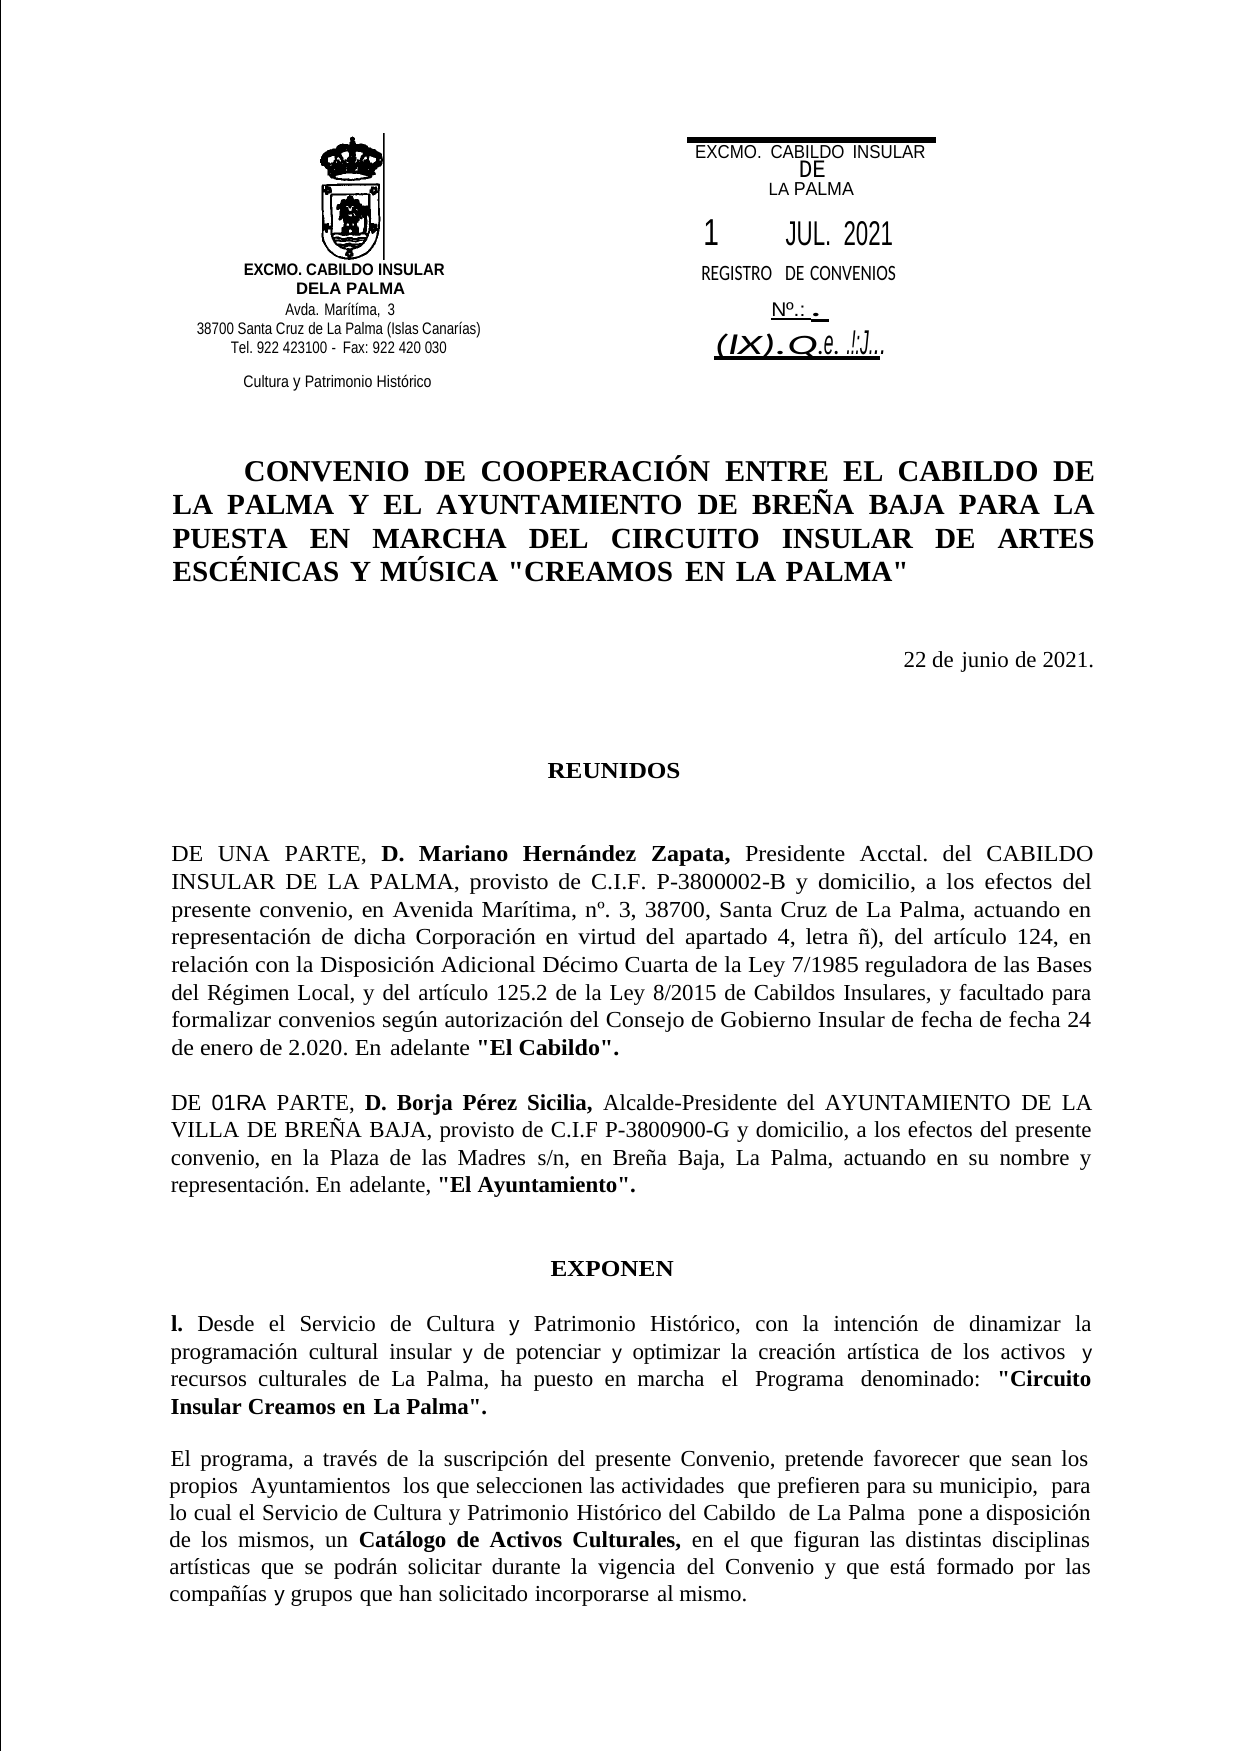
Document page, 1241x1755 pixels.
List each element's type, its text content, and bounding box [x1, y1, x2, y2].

text El programa, a través de la suscripción del presente Convenio, pretende favorecer que sean los propios Ayuntamientos los que seleccionen las actividades que prefieren para su municipio, para lo cual el Servicio de Cultura y Patrimonio Histórico del Cabildo de La Palma pone a disposición de los mismos, un Catálogo de Activos Culturales, en el que figuran las distintas disciplinas artísticas que se podrán solicitar durante la vigencia del Convenio y que está formado por las compañías y grupos que han solicitado incorporarse al mismo. [169, 1446, 1091, 1606]
text Avda. Marítíma, 3 [193, 301, 486, 319]
text CONVENIO DE COOPERACIÓN ENTRE EL CABILDO DE LA PALMA Y EL AYUNTAMIENTO DE BREÑA BAJA PARA LA PUESTA EN MARCHA DEL CIRCUITO INSULAR DE ARTES ESCÉNICAS Y MÚSICA "CREAMOS EN LA PALMA" [172, 453, 1095, 588]
text 38700 Santa Cruz de La Palma (Islas Canarías) Tel. 922 423100 - Fax: 922 420 030 [192, 319, 485, 357]
subtitle REUNIDOS [158, 757, 1069, 784]
text 22 de junio de 2021. [158, 646, 1094, 672]
subtitle EXPONEN [158, 1255, 1066, 1281]
text EXCMO. CABILDO INSULAR DELA PALMA [243, 260, 488, 298]
text DE UNA PARTE, D. Mariano Hernández Zapata, Presidente Acctal. del CABILDO INSULAR DE LA PALMA, provisto de C.I.F. P-3800002-B y domicilio, a los efectos del presente convenio, en Avenida Marítima, nº. 3, 38700, Santa Cruz de La Palma, actuando en representación de dicha Corporación en virtud del apartado 4, letra ñ), del artículo 124, en relación con la Disposición Adicional Décimo Cuarta de la Ley 7/1985 reguladora de las Bases del Régimen Local, y del artículo 125.2 de la Ley 8/2015 de Cabildos Insulares, y facultado para formalizar convenios según autorización del Consejo de Gobierno Insular de fecha de fecha 24 de enero de 2.020. En adelante "El Cabildo". [171, 841, 1094, 1060]
text l. Desde el Servicio de Cultura y Patrimonio Histórico, con la intención de dinamizar la programación cultural insular y de potenciar y optimizar la creación artística de los activos y recursos culturales de La Palma, ha puesto en marcha el Programa denominado: "Circuito Insular Creamos en La Palma". [170, 1310, 1092, 1419]
text DE 01RA PARTE, D. Borja Pérez Sicilia, Alcalde-Presidente del AYUNTAMIENTO DE LA VILLA DE BREÑA BAJA, provisto de C.I.F P-3800900-G y domicilio, a los efectos del presente convenio, en la Plaza de las Madres s/n, en Breña Baja, La Palma, actuando en su nombre y representación. En adelante, "El Ayuntamiento". [171, 1089, 1092, 1198]
text Cultura y Patrimonio Histórico [243, 371, 1116, 391]
